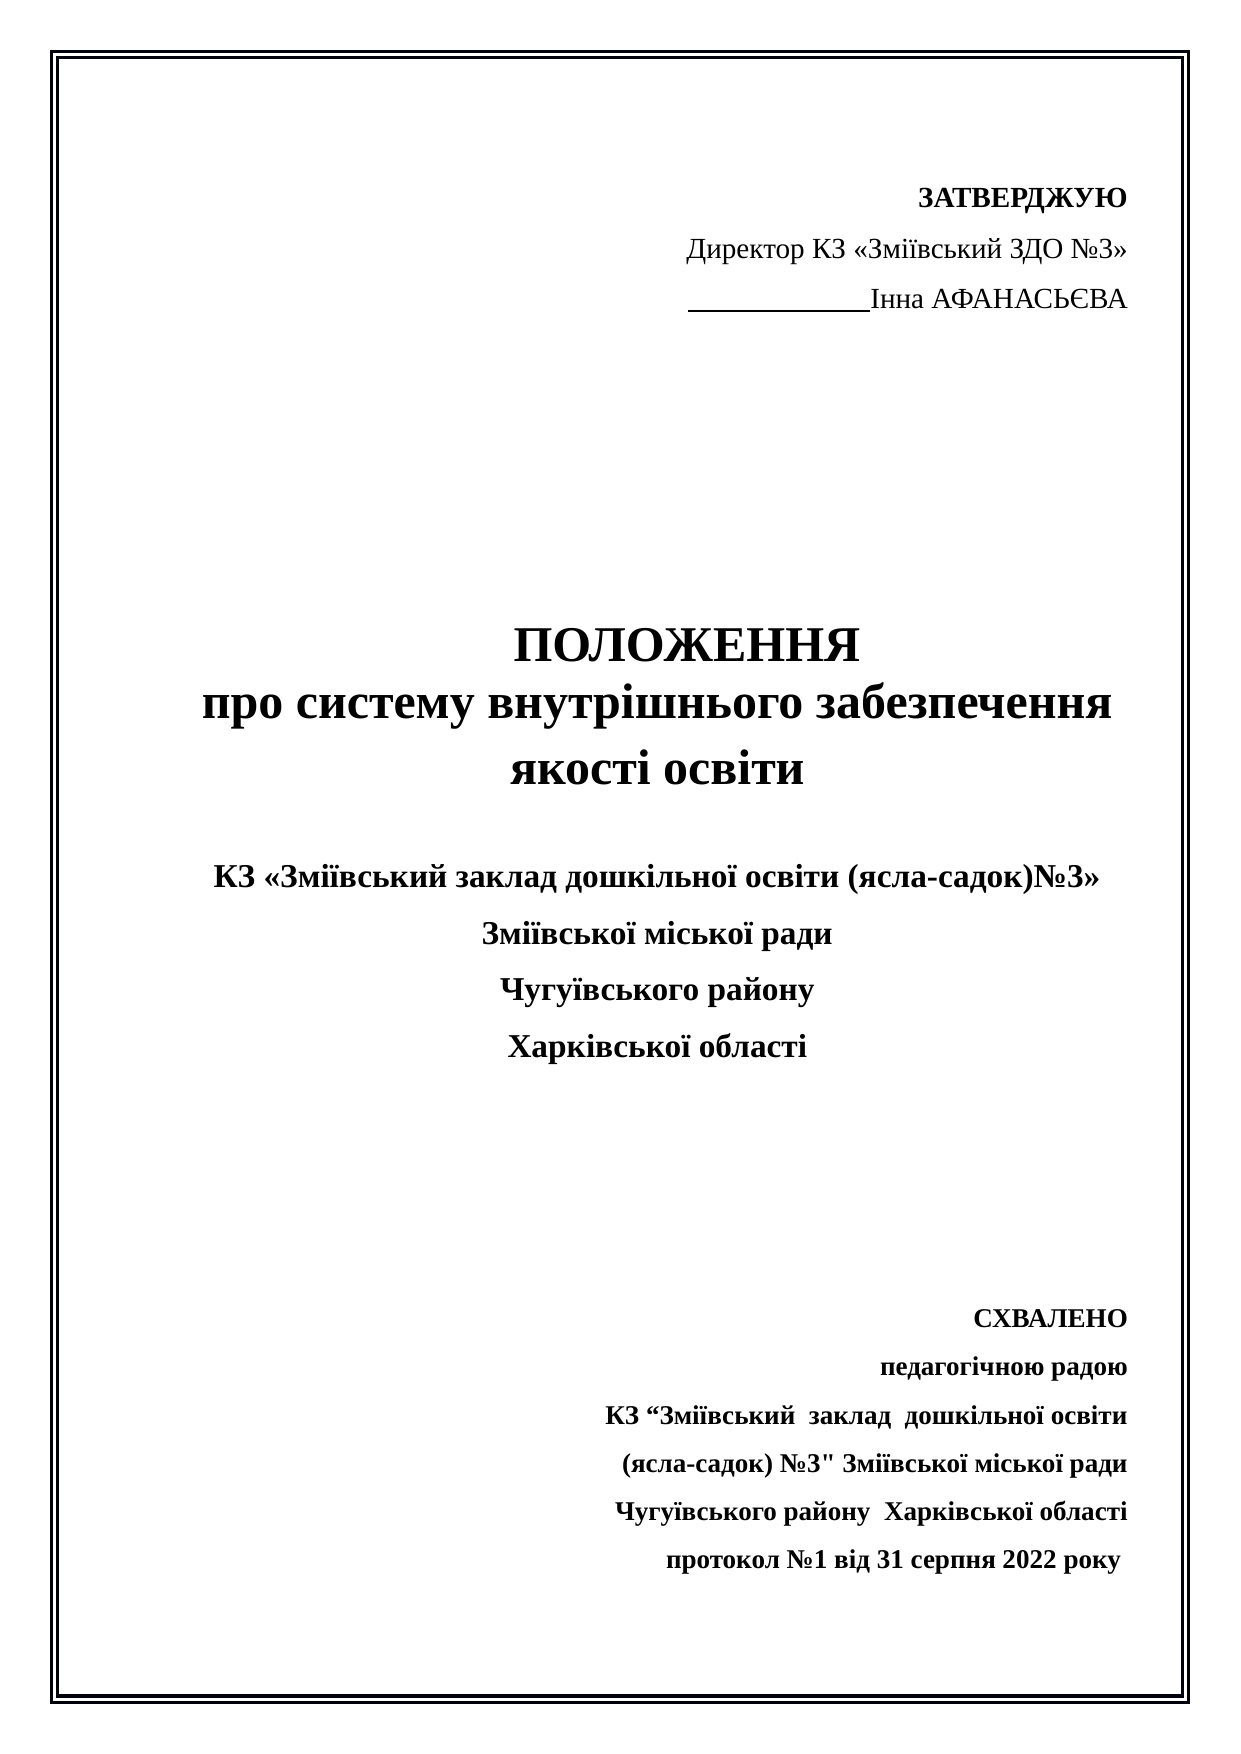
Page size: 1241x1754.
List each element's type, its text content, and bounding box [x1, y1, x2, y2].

text КЗ “Зміївський заклад дошкільної освіти [187, 1399, 1128, 1430]
text СХВАЛЕНО [187, 1302, 1128, 1333]
text Харківської області [187, 1026, 1128, 1064]
text Зміївської міської ради [187, 913, 1128, 951]
text ПОЛОЖЕННЯ [187, 614, 1128, 672]
text Інна АФАНАСЬЄВА [187, 281, 1128, 315]
text (ясла-садок) №3" Зміївської міської ради [187, 1447, 1128, 1478]
text Чугуївського району Харківської області [187, 1495, 1128, 1526]
text протокол №1 від 31 серпня 2022 року [187, 1543, 1128, 1574]
text про систему внутрішнього забезпечення якості освіти КЗ «Зміївський заклад дошкільної освіти (ясла-садок)№3» [187, 672, 1128, 895]
text Чугуївського району [187, 969, 1128, 1008]
text педагогічною радою [187, 1351, 1128, 1382]
text ЗАТВЕРДЖУЮ [187, 181, 1128, 214]
text Директор КЗ «Зміївський ЗДО №3» [187, 231, 1128, 264]
